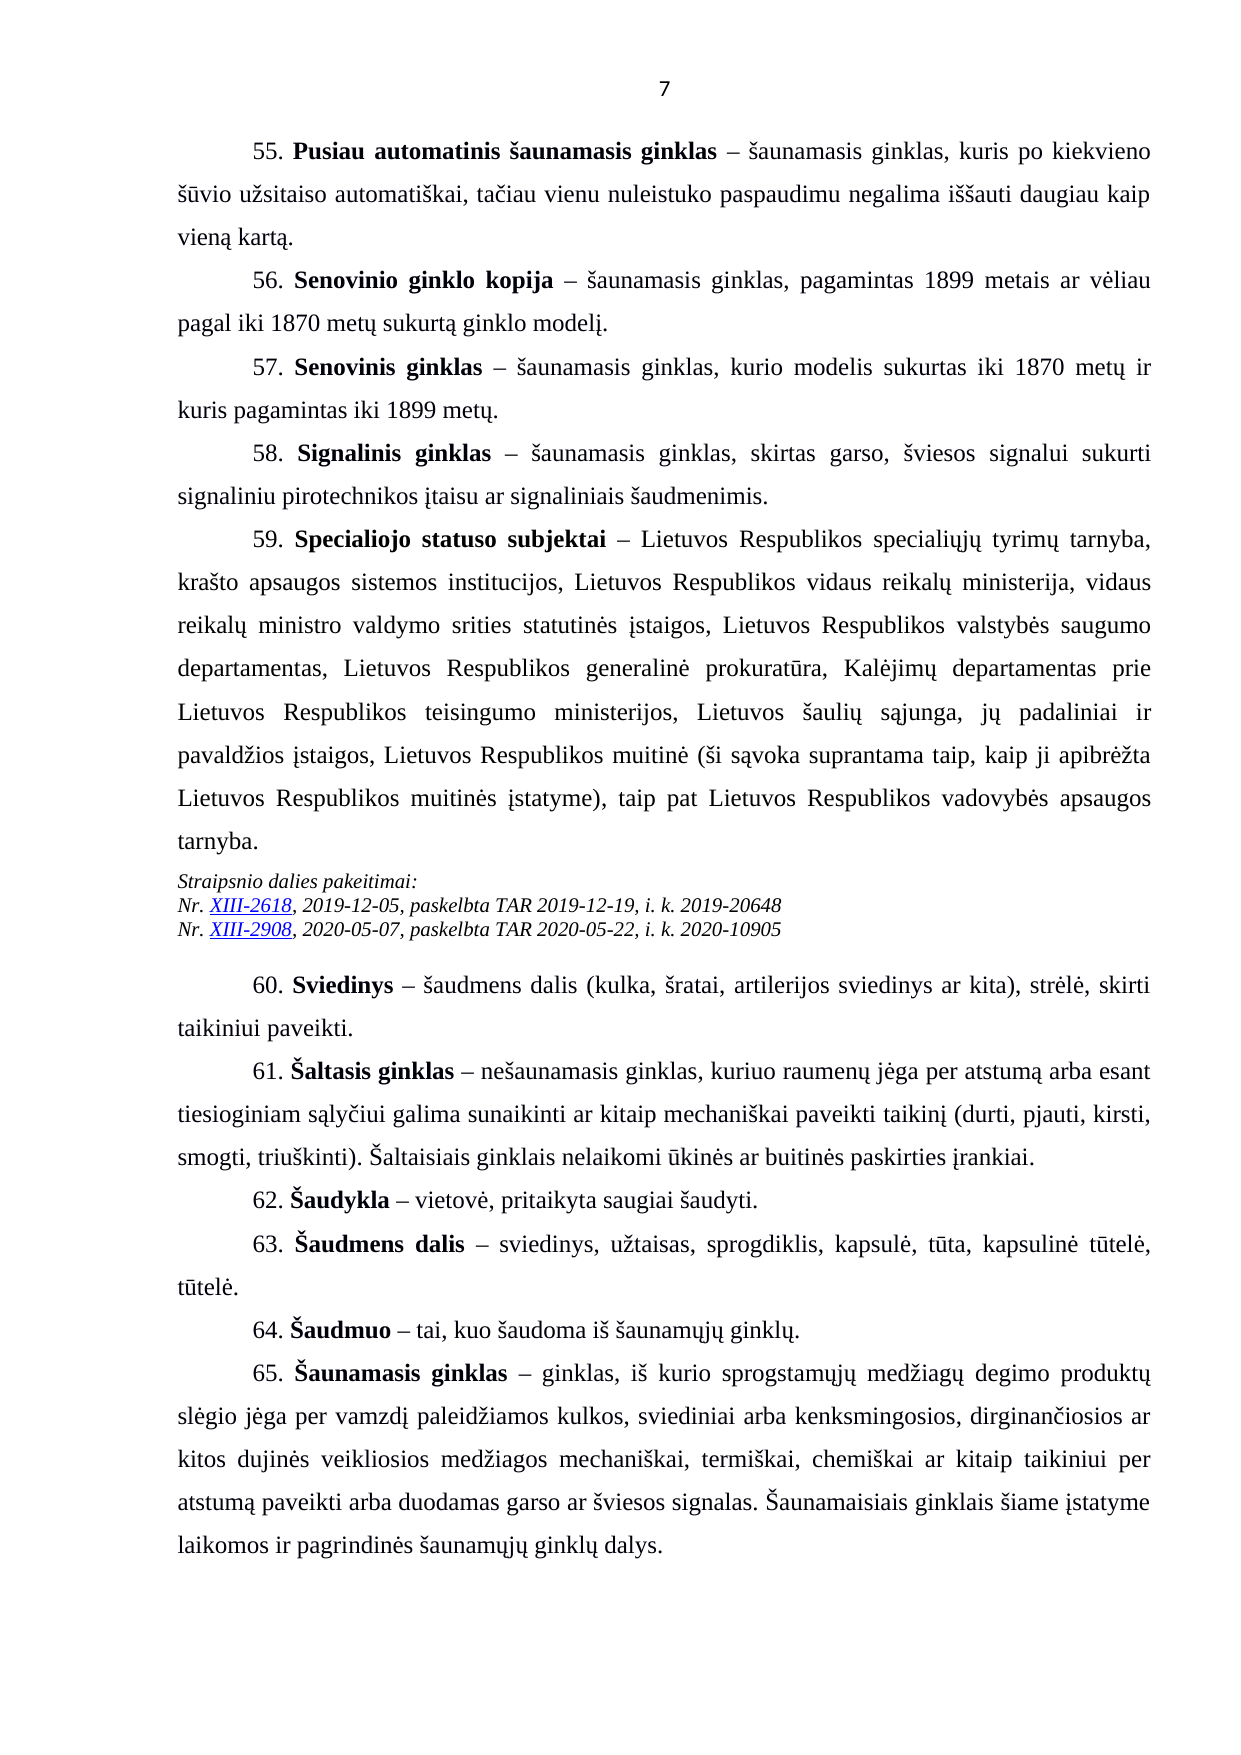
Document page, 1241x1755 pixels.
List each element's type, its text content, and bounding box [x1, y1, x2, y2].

text 59. Specialiojo statuso subjektai – Lietuvos Respublikos specialiųjų tyrimų tarnyba, krašto apsaugos sistemos institucijos, Lietuvos Respublikos vidaus reikalų ministerija, vidaus reikalų ministro valdymo srities statutinės įstaigos, Lietuvos Respublikos valstybės saugumo departamentas, Lietuvos Respublikos generalinė prokuratūra, Kalėjimų departamentas prie Lietuvos Respublikos teisingumo ministerijos, Lietuvos šaulių sąjunga, jų padaliniai ir pavaldžios įstaigos, Lietuvos Respublikos muitinė (ši sąvoka suprantama taip, kaip ji apibrėžta Lietuvos Respublikos muitinės įstatyme), taip pat Lietuvos Respublikos vadovybės apsaugos tarnyba. [177, 524, 1152, 855]
text Nr. XIII-2618, 2019-12-05, paskelbta TAR 2019-12-19, i. k. 2019-20648 [177, 893, 1152, 917]
text 60. Sviedinys – šaudmens dalis (kulka, šratai, artilerijos sviedinys ar kita), strėlė, skirti taikiniui paveikti. [177, 970, 1152, 1042]
text 55. Pusiau automatinis šaunamasis ginklas – šaunamasis ginklas, kuris po kiekvieno šūvio užsitaiso automatiškai, tačiau vienu nuleistuko paspaudimu negalima iššauti daugiau kaip vieną kartą. [177, 136, 1152, 251]
text 61. Šaltasis ginklas – nešaunamasis ginklas, kuriuo raumenų jėga per atstumą arba esant tiesioginiam sąlyčiui galima sunaikinti ar kitaip mechaniškai paveikti taikinį (durti, pjauti, kirsti, smogti, triuškinti). Šaltaisiais ginklais nelaikomi ūkinės ar buitinės paskirties įrankiai. [177, 1056, 1152, 1171]
text 56. Senovinio ginklo kopija – šaunamasis ginklas, pagamintas 1899 metais ar vėliau pagal iki 1870 metų sukurtą ginklo modelį. [177, 265, 1152, 337]
text 63. Šaudmens dalis – sviedinys, užtaisas, sprogdiklis, kapsulė, tūta, kapsulinė tūtelė, tūtelė. [177, 1229, 1152, 1301]
text 58. Signalinis ginklas – šaunamasis ginklas, skirtas garso, šviesos signalui sukurti signaliniu pirotechnikos įtaisu ar signaliniais šaudmenimis. [177, 438, 1152, 510]
text 64. Šaudmuo – tai, kuo šaudoma iš šaunamųjų ginklų. [177, 1315, 1152, 1344]
text 62. Šaudykla – vietovė, pritaikyta saugiai šaudyti. [177, 1186, 1152, 1214]
text Straipsnio dalies pakeitimai: [177, 869, 1152, 893]
text 65. Šaunamasis ginklas – ginklas, iš kurio sprogstamųjų medžiagų degimo produktų slėgio jėga per vamzdį paleidžiamos kulkos, sviediniai arba kenksmingosios, dirginančiosios ar kitos dujinės veikliosios medžiagos mechaniškai, termiškai, chemiškai ar kitaip taikiniui per atstumą paveikti arba duodamas garso ar šviesos signalas. Šaunamaisiais ginklais šiame įstatyme laikomos ir pagrindinės šaunamųjų ginklų dalys. [177, 1358, 1152, 1559]
text 57. Senovinis ginklas – šaunamasis ginklas, kurio modelis sukurtas iki 1870 metų ir kuris pagamintas iki 1899 metų. [177, 352, 1152, 423]
text Nr. XIII-2908, 2020-05-07, paskelbta TAR 2020-05-22, i. k. 2020-10905 [177, 917, 1152, 941]
